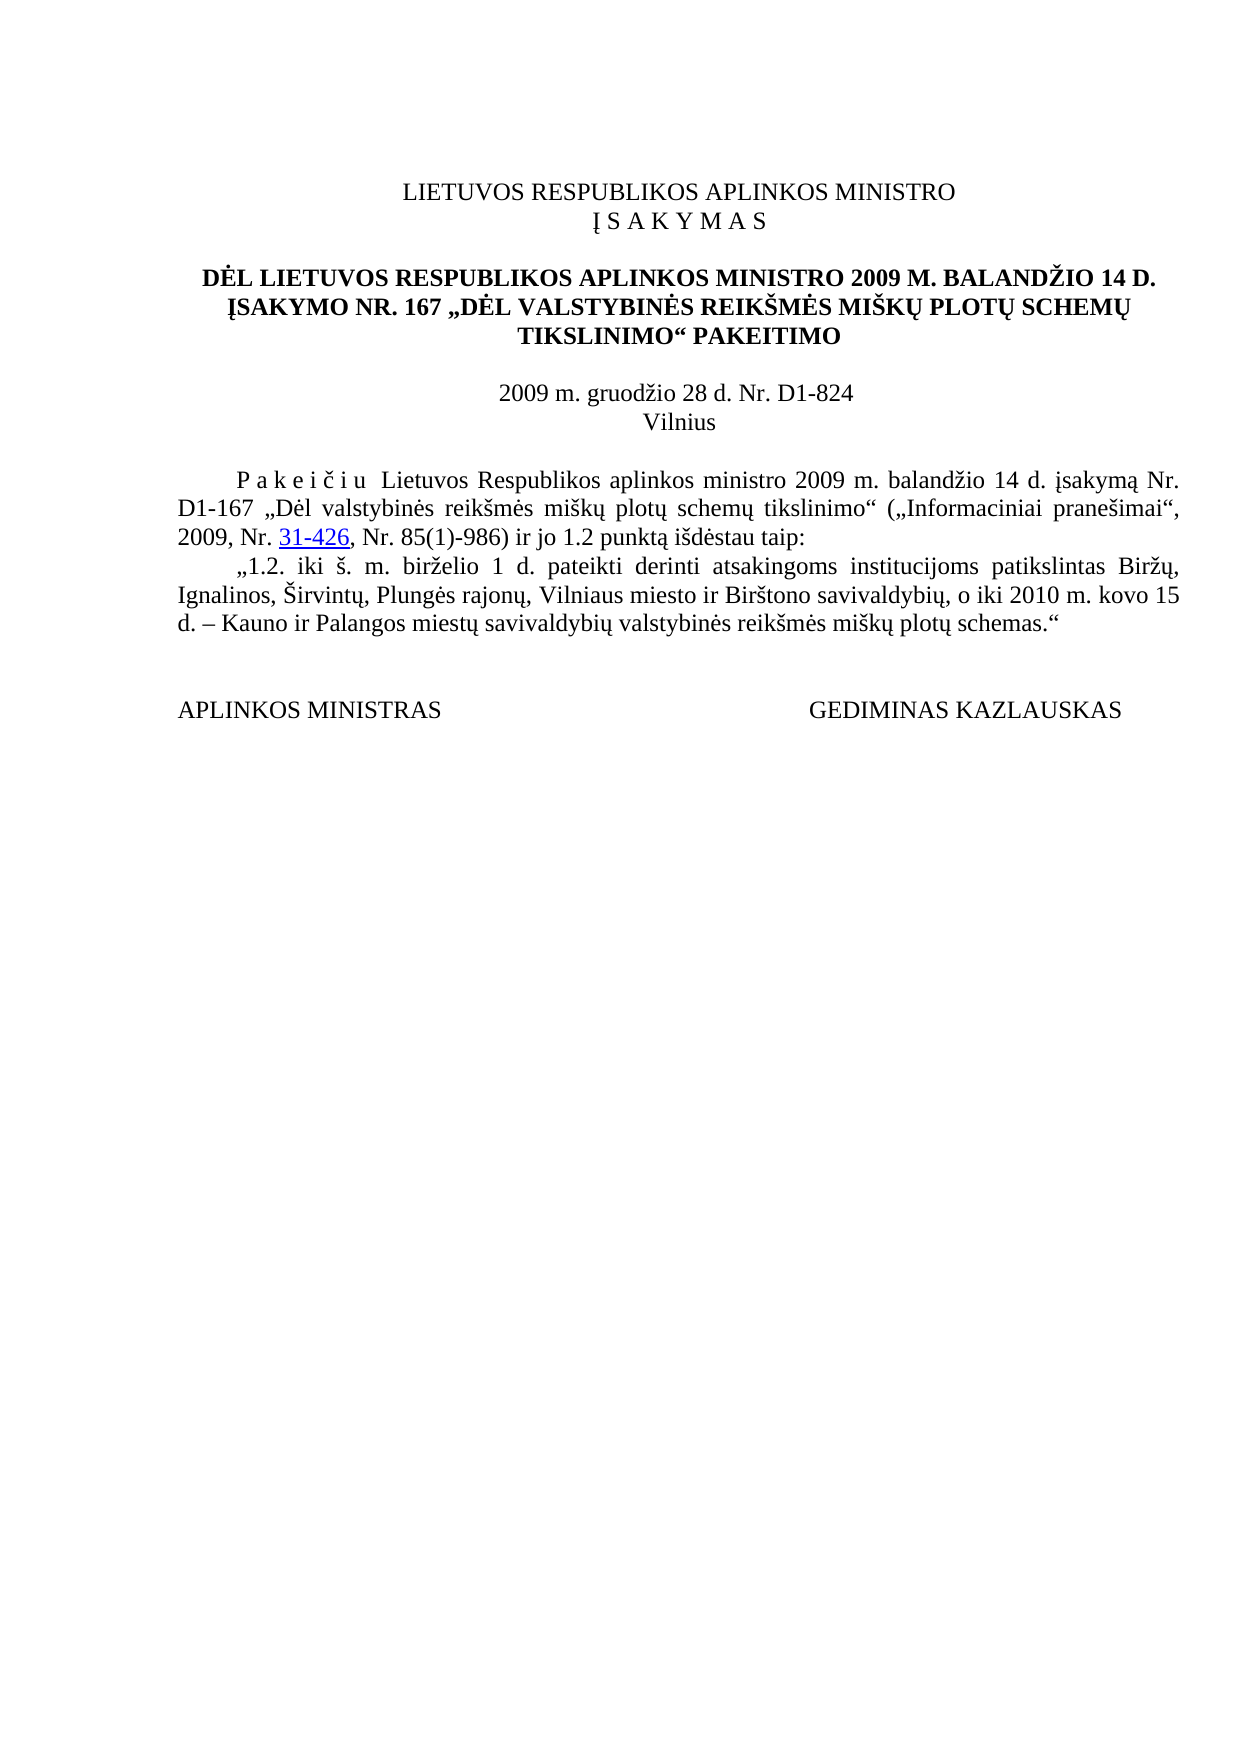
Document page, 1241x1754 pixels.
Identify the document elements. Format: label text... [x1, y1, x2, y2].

text DĖL LIETUVOS RESPUBLIKOS APLINKOS MINISTRO 2009 M. BALANDŽIO 14 D. ĮSAKYMO NR. 167 „DĖL VALSTYBINĖS REIKŠMĖS MIŠKŲ PLOTŲ SCHEMŲ TIKSLINIMO“ PAKEITIMO [177, 263, 1181, 350]
text Aplinkos ministras Gediminas Kazlauskas [177, 695, 1181, 723]
text 2009 m. gruodžio 28 d. Nr. D1-824 [177, 378, 1181, 407]
text „1.2. iki š. m. birželio 1 d. pateikti derinti atsakingoms institucijoms patikslintas Biržų, Ignalinos, Širvintų, Plungės rajonų, Vilniaus miesto ir Birštono savivaldybių, o iki 2010 m. kovo 15 d. – Kauno ir Palangos miestų savivaldybių valstybinės reikšmės miškų plotų schemas.“ [177, 551, 1181, 637]
text lietuvos respublikos aplinkos ministro [177, 177, 1181, 206]
text Pakeičiu Lietuvos Respublikos aplinkos ministro 2009 m. balandžio 14 d. įsakymą Nr. D1-167 „Dėl valstybinės reikšmės miškų plotų schemų tikslinimo“ („Informaciniai pranešimai“, 2009, Nr. 31-426, Nr. 85(1)-986) ir jo 1.2 punktą išdėstau taip: [177, 465, 1181, 551]
text ĮSAKYMAS [177, 206, 1181, 235]
text Vilnius [177, 407, 1181, 436]
